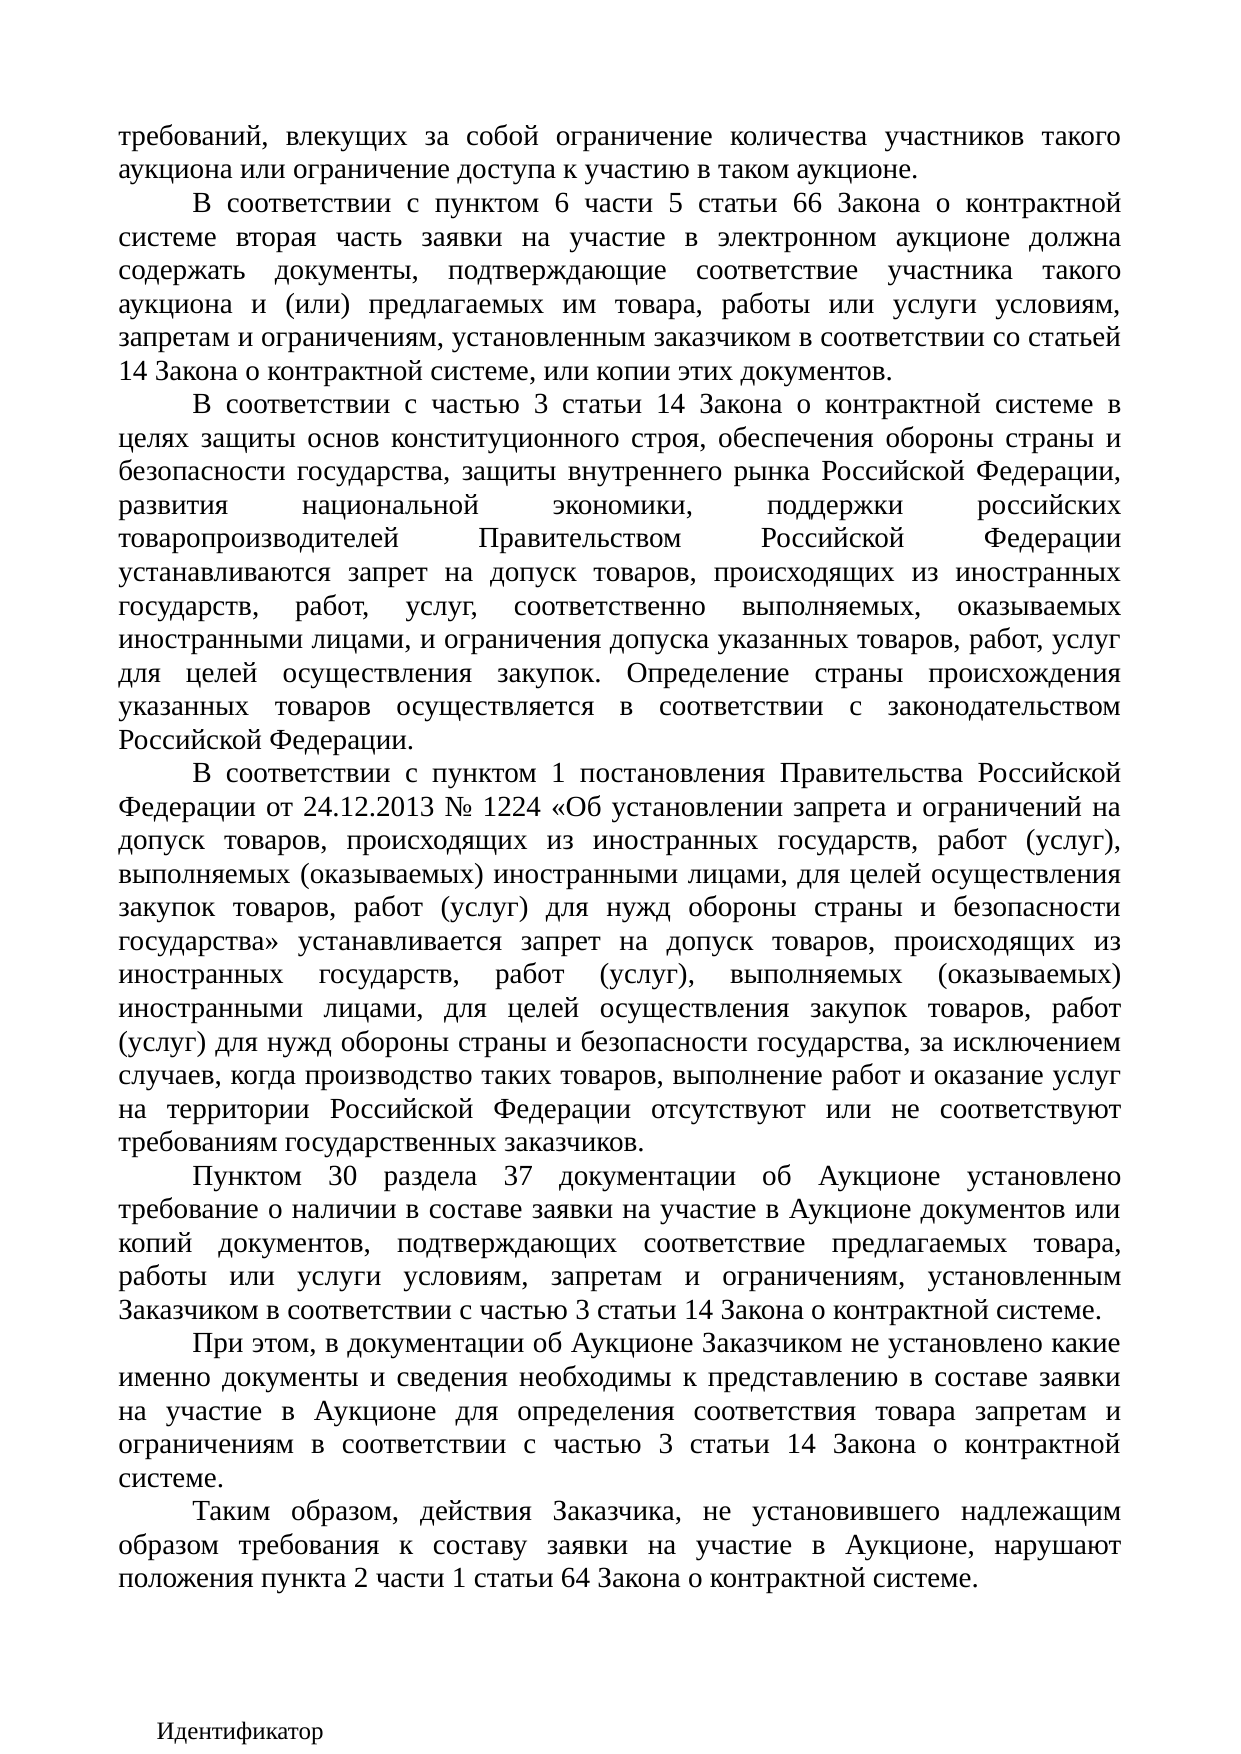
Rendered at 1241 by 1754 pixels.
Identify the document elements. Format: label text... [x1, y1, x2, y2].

text Пунктом 30 раздела 37 документации об Аукционе установлено требование о наличии в составе заявки на участие в Аукционе документов или копий документов, подтверждающих соответствие предлагаемых товара, работы или услуги условиям, запретам и ограничениям, установленным Заказчиком в соответствии с частью 3 статьи 14 Закона о контрактной системе. [118, 1158, 1122, 1326]
text При этом, в документации об Аукционе Заказчиком не установлено какие именно документы и сведения необходимы к представлению в составе заявки на участие в Аукционе для определения соответствия товара запретам и ограничениям в соответствии с частью 3 статьи 14 Закона о контрактной системе. [118, 1326, 1122, 1493]
text Таким образом, действия Заказчика, не установившего надлежащим образом требования к составу заявки на участие в Аукционе, нарушают положения пункта 2 части 1 статьи 64 Закона о контрактной системе. [118, 1493, 1122, 1594]
text требований, влекущих за собой ограничение количества участников такого аукциона или ограничение доступа к участию в таком аукционе. [118, 118, 1122, 185]
text В соответствии с частью 3 статьи 14 Закона о контрактной системе в целях защиты основ конституционного строя, обеспечения обороны страны и безопасности государства, защиты внутреннего рынка Российской Федерации, развития национальной экономики, поддержки российских товаропроизводителей Правительством Российской Федерации устанавливаются запрет на допуск товаров, происходящих из иностранных государств, работ, услуг, соответственно выполняемых, оказываемых иностранными лицами, и ограничения допуска указанных товаров, работ, услуг для целей осуществления закупок. Определение страны происхождения указанных товаров осуществляется в соответствии с законодательством Российской Федерации. [118, 386, 1122, 755]
text В соответствии с пунктом 6 части 5 статьи 66 Закона о контрактной системе вторая часть заявки на участие в электронном аукционе должна содержать документы, подтверждающие соответствие участника такого аукциона и (или) предлагаемых им товара, работы или услуги условиям, запретам и ограничениям, установленным заказчиком в соответствии со статьей 14 Закона о контрактной системе, или копии этих документов. [118, 185, 1122, 386]
text В соответствии с пунктом 1 постановления Правительства Российской Федерации от 24.12.2013 № 1224 «Об установлении запрета и ограничений на допуск товаров, происходящих из иностранных государств, работ (услуг), выполняемых (оказываемых) иностранными лицами, для целей осуществления закупок товаров, работ (услуг) для нужд обороны страны и безопасности государства» устанавливается запрет на допуск товаров, происходящих из иностранных государств, работ (услуг), выполняемых (оказываемых) иностранными лицами, для целей осуществления закупок товаров, работ (услуг) для нужд обороны страны и безопасности государства, за исключением случаев, когда производство таких товаров, выполнение работ и оказание услуг на территории Российской Федерации отсутствуют или не соответствуют требованиям государственных заказчиков. [118, 755, 1122, 1158]
